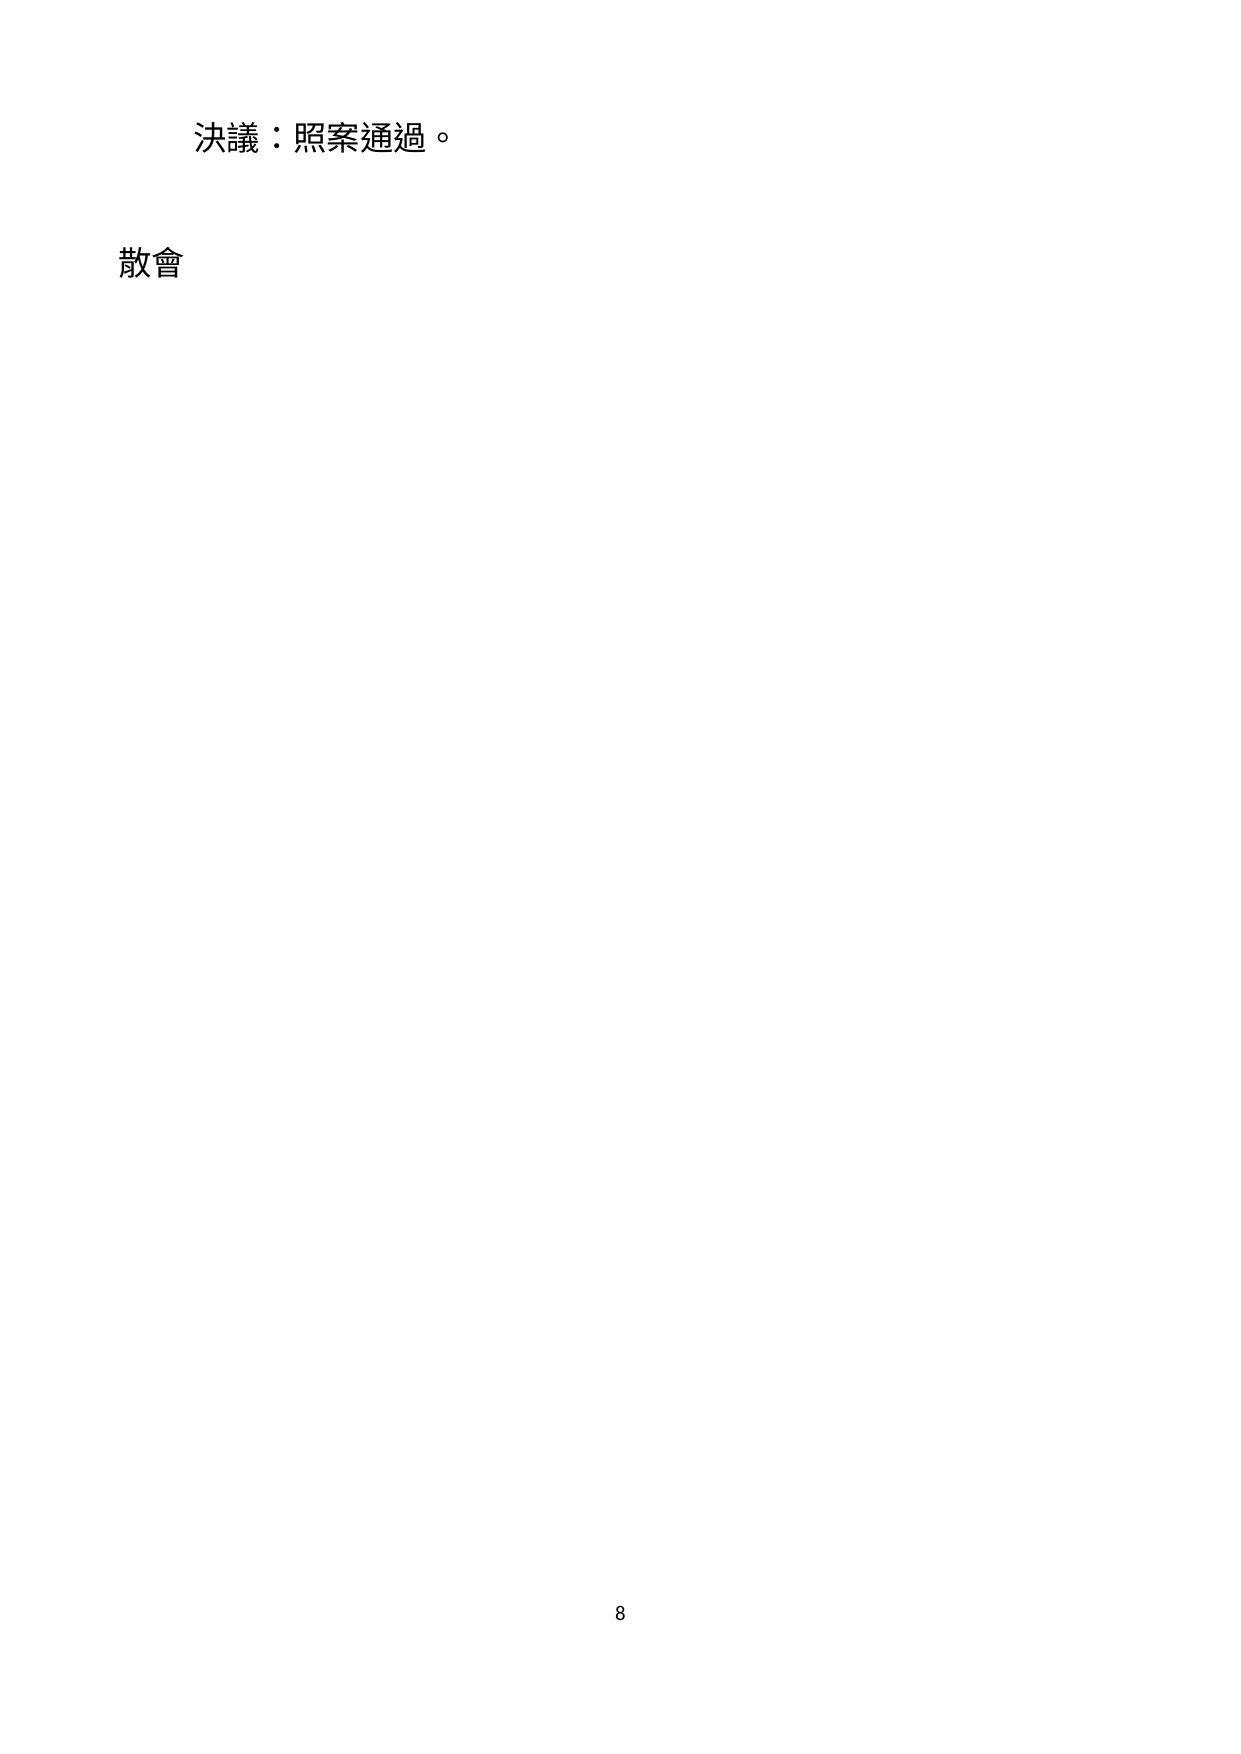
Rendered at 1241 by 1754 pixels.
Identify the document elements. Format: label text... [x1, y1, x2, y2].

text 散會 [118, 219, 1122, 282]
text 決議：照案通過。 [193, 94, 1122, 157]
